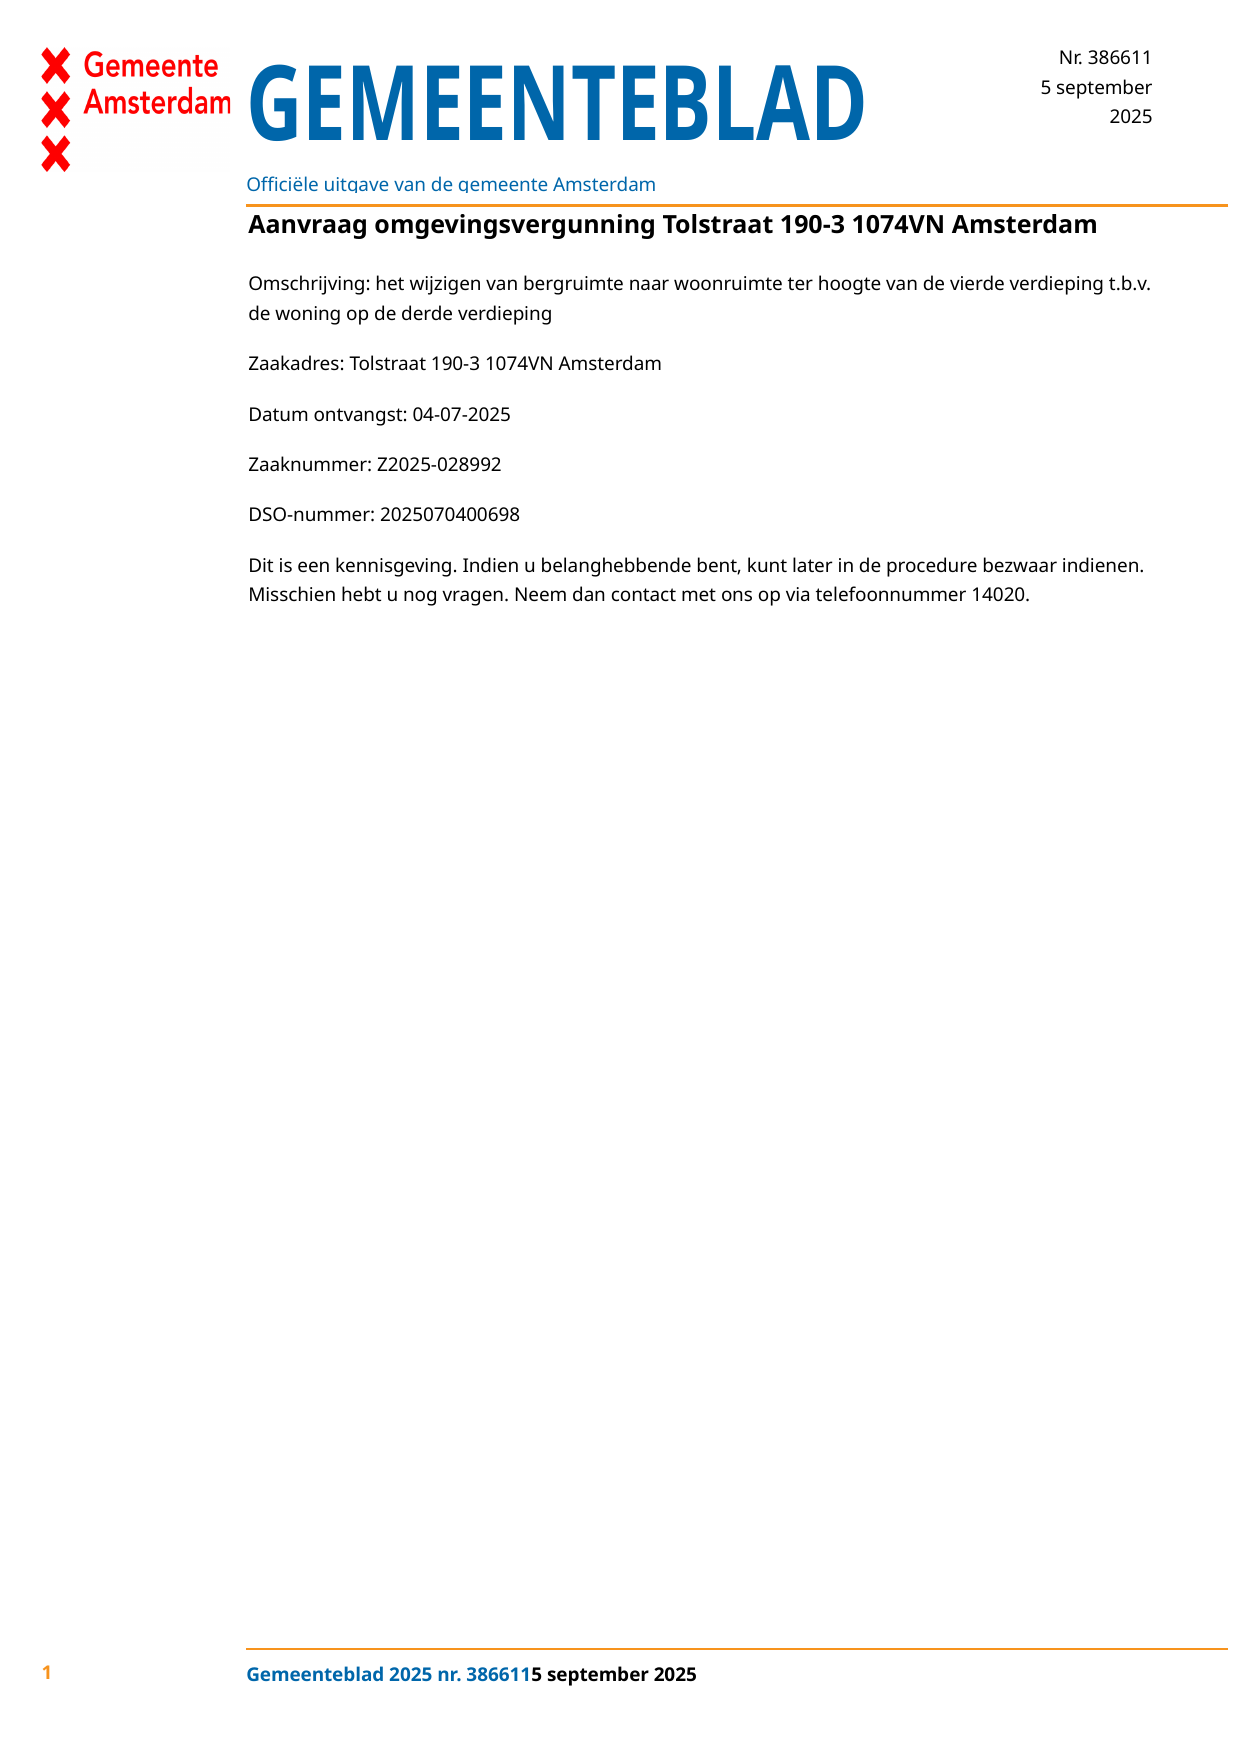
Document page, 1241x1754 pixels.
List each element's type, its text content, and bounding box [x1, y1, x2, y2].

text Aanvraag omgevingsvergunning Tolstraat 190-3 1074VN Amsterdam [248, 207, 1152, 241]
text Omschrijving: het wijzigen van bergruimte naar woonruimte ter hoogte van de vierde verdieping t.b.v. de woning op de derde verdieping [248, 270, 1152, 326]
text Dit is een kennisgeving. Indien u belanghebbende bent, kunt later in de procedure bezwaar indienen. Misschien hebt u nog vragen. Neem dan contact met ons op via telefoonnummer 14020. [248, 552, 1152, 607]
text Zaaknummer: Z2025-028992 [248, 451, 1152, 477]
text Zaakadres: Tolstraat 190-3 1074VN Amsterdam [248, 350, 1152, 376]
picture [41, 47, 231, 172]
text DSO-nummer: 2025070400698 [248, 502, 1152, 527]
text Datum ontvangst: 04-07-2025 [248, 401, 1152, 426]
